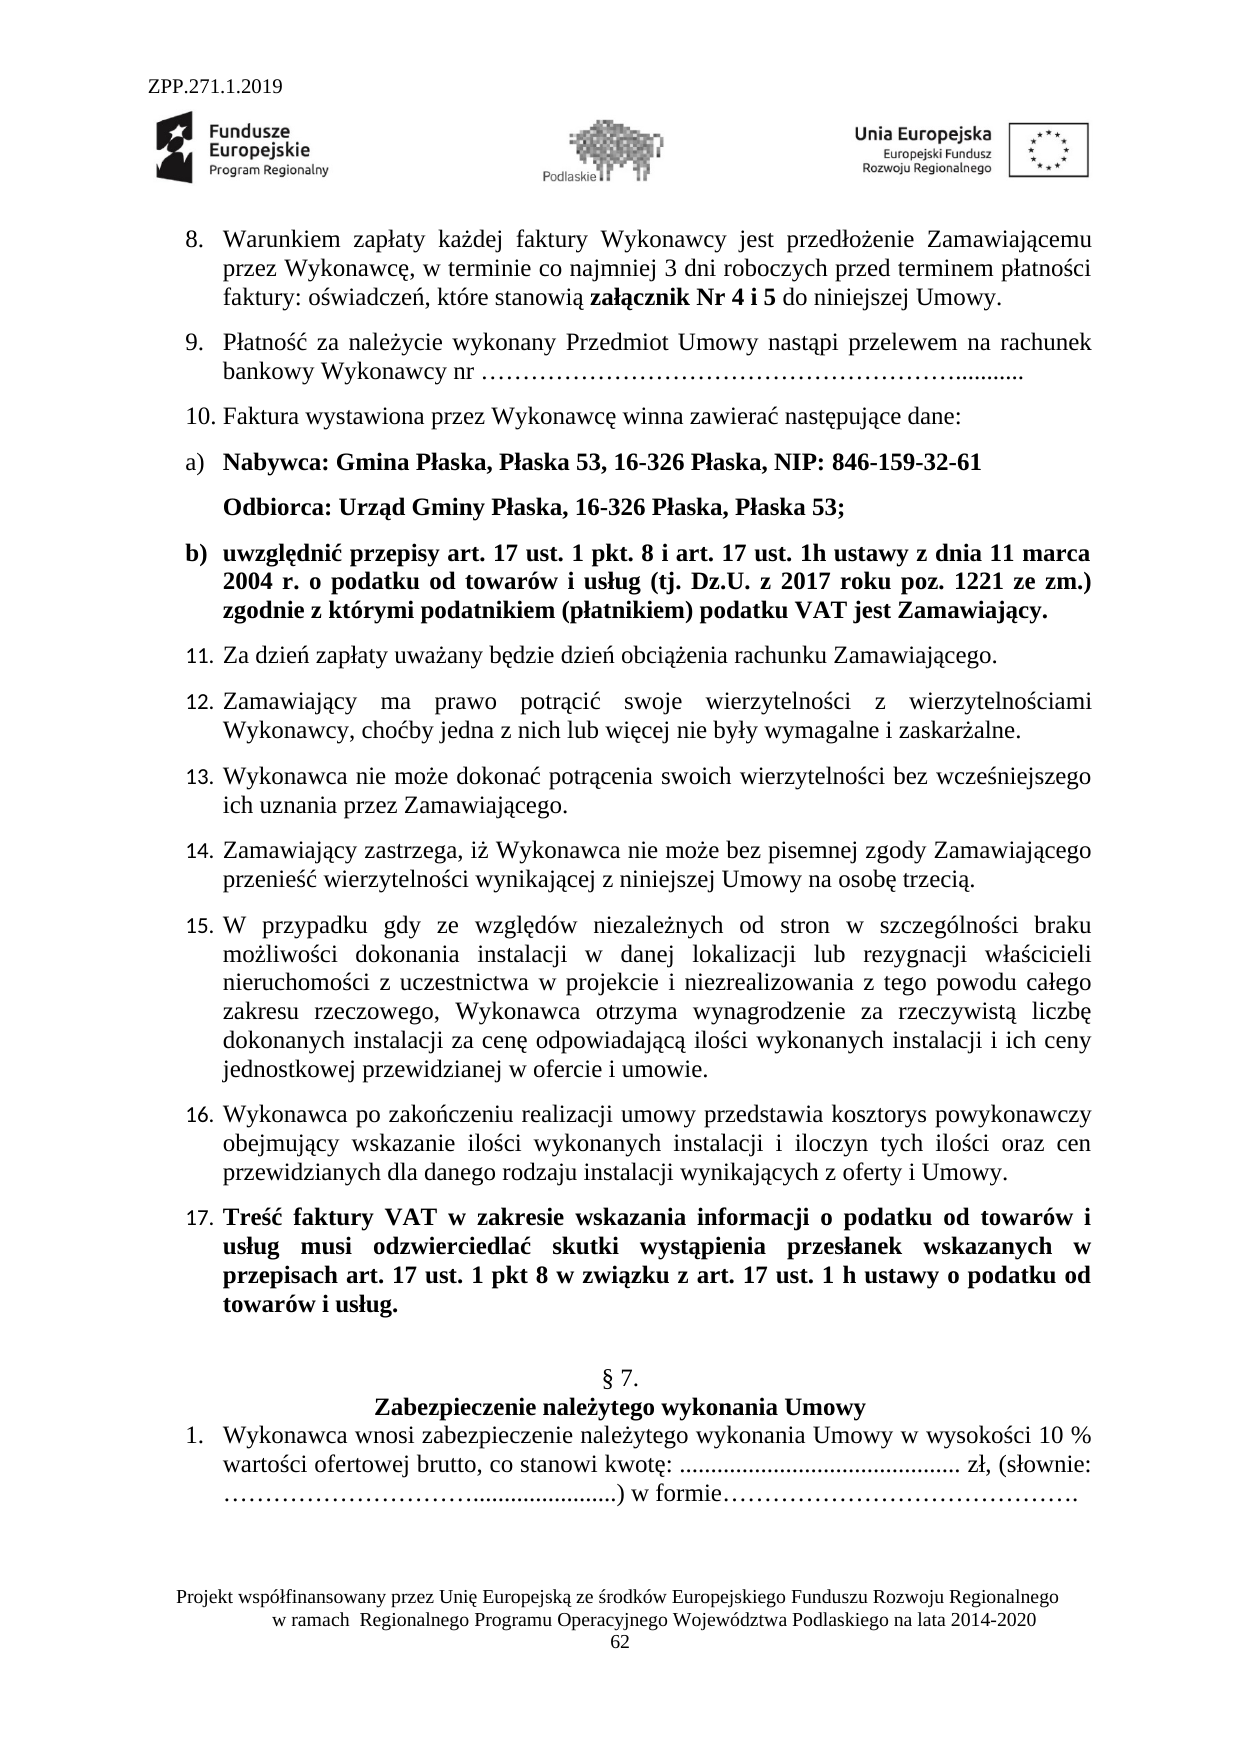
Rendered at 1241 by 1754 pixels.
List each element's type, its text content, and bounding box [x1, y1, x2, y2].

list W przypadku gdy ze względów niezależnych od stron w szczególności braku możliwości dokonania instalacji w danej lokalizacji lub rezygnacji właścicieli nieruchomości z uczestnictwa w projekcie i niezrealizowania z tego powodu całego zakresu rzeczowego, Wykonawca otrzyma wynagrodzenie za rzeczywistą liczbę dokonanych instalacji za cenę odpowiadającą ilości wykonanych instalacji i ich ceny jednostkowej przewidzianej w ofercie i umowie. [185, 910, 1092, 1082]
list Faktura wystawiona przez Wykonawcę winna zawierać następujące dane: [185, 401, 1092, 430]
text Zabezpieczenie należytego wykonania Umowy [148, 1392, 1092, 1421]
list Zamawiający ma prawo potrącić swoje wierzytelności z wierzytelnościami Wykonawcy, choćby jedna z nich lub więcej nie były wymagalne i zaskarżalne. [185, 686, 1092, 744]
list Wykonawca wnosi zabezpieczenie należytego wykonania Umowy w wysokości 10 % wartości ofertowej brutto, co stanowi kwotę: ............................................. zł, (słownie: ………………………….......................) w formie……………………………………. [185, 1421, 1092, 1507]
list uwzględnić przepisy art. 17 ust. 1 pkt. 8 i art. 17 ust. 1h ustawy z dnia 11 marca 2004 r. o podatku od towarów i usług (tj. Dz.U. z 2017 roku poz. 1221 ze zm.) zgodnie z którymi podatnikiem (płatnikiem) podatku VAT jest Zamawiający. [185, 538, 1092, 624]
list Nabywca: Gmina Płaska, Płaska 53, 16-326 Płaska, NIP: 846-159-32-61 [185, 447, 1092, 476]
list Treść faktury VAT w zakresie wskazania informacji o podatku od towarów i usług musi odzwierciedlać skutki wystąpienia przesłanek wskazanych w przepisach art. 17 ust. 1 pkt 8 w związku z art. 17 ust. 1 h ustawy o podatku od towarów i usług. [185, 1202, 1092, 1318]
list Płatność za należycie wykonany Przedmiot Umowy nastąpi przelewem na rachunek bankowy Wykonawcy nr …………………………………………………........... [185, 327, 1092, 385]
list Wykonawca po zakończeniu realizacji umowy przedstawia kosztorys powykonawczy obejmujący wskazanie ilości wykonanych instalacji i iloczyn tych ilości oraz cen przewidzianych dla danego rodzaju instalacji wynikających z oferty i Umowy. [185, 1099, 1092, 1186]
list Za dzień zapłaty uważany będzie dzień obciążenia rachunku Zamawiającego. [185, 641, 1092, 669]
list Odbiorca: Urząd Gminy Płaska, 16-326 Płaska, Płaska 53; [223, 492, 1092, 521]
text § 7. [148, 1363, 1092, 1392]
list Warunkiem zapłaty każdej faktury Wykonawcy jest przedłożenie Zamawiającemu przez Wykonawcę, w terminie co najmniej 3 dni roboczych przed terminem płatności faktury: oświadczeń, które stanowią załącznik Nr 4 i 5 do niniejszej Umowy. [185, 224, 1092, 311]
list Zamawiający zastrzega, iż Wykonawca nie może bez pisemnej zgody Zamawiającego przenieść wierzytelności wynikającej z niniejszej Umowy na osobę trzecią. [185, 835, 1092, 893]
list Wykonawca nie może dokonać potrącenia swoich wierzytelności bez wcześniejszego ich uznania przez Zamawiającego. [185, 761, 1092, 818]
